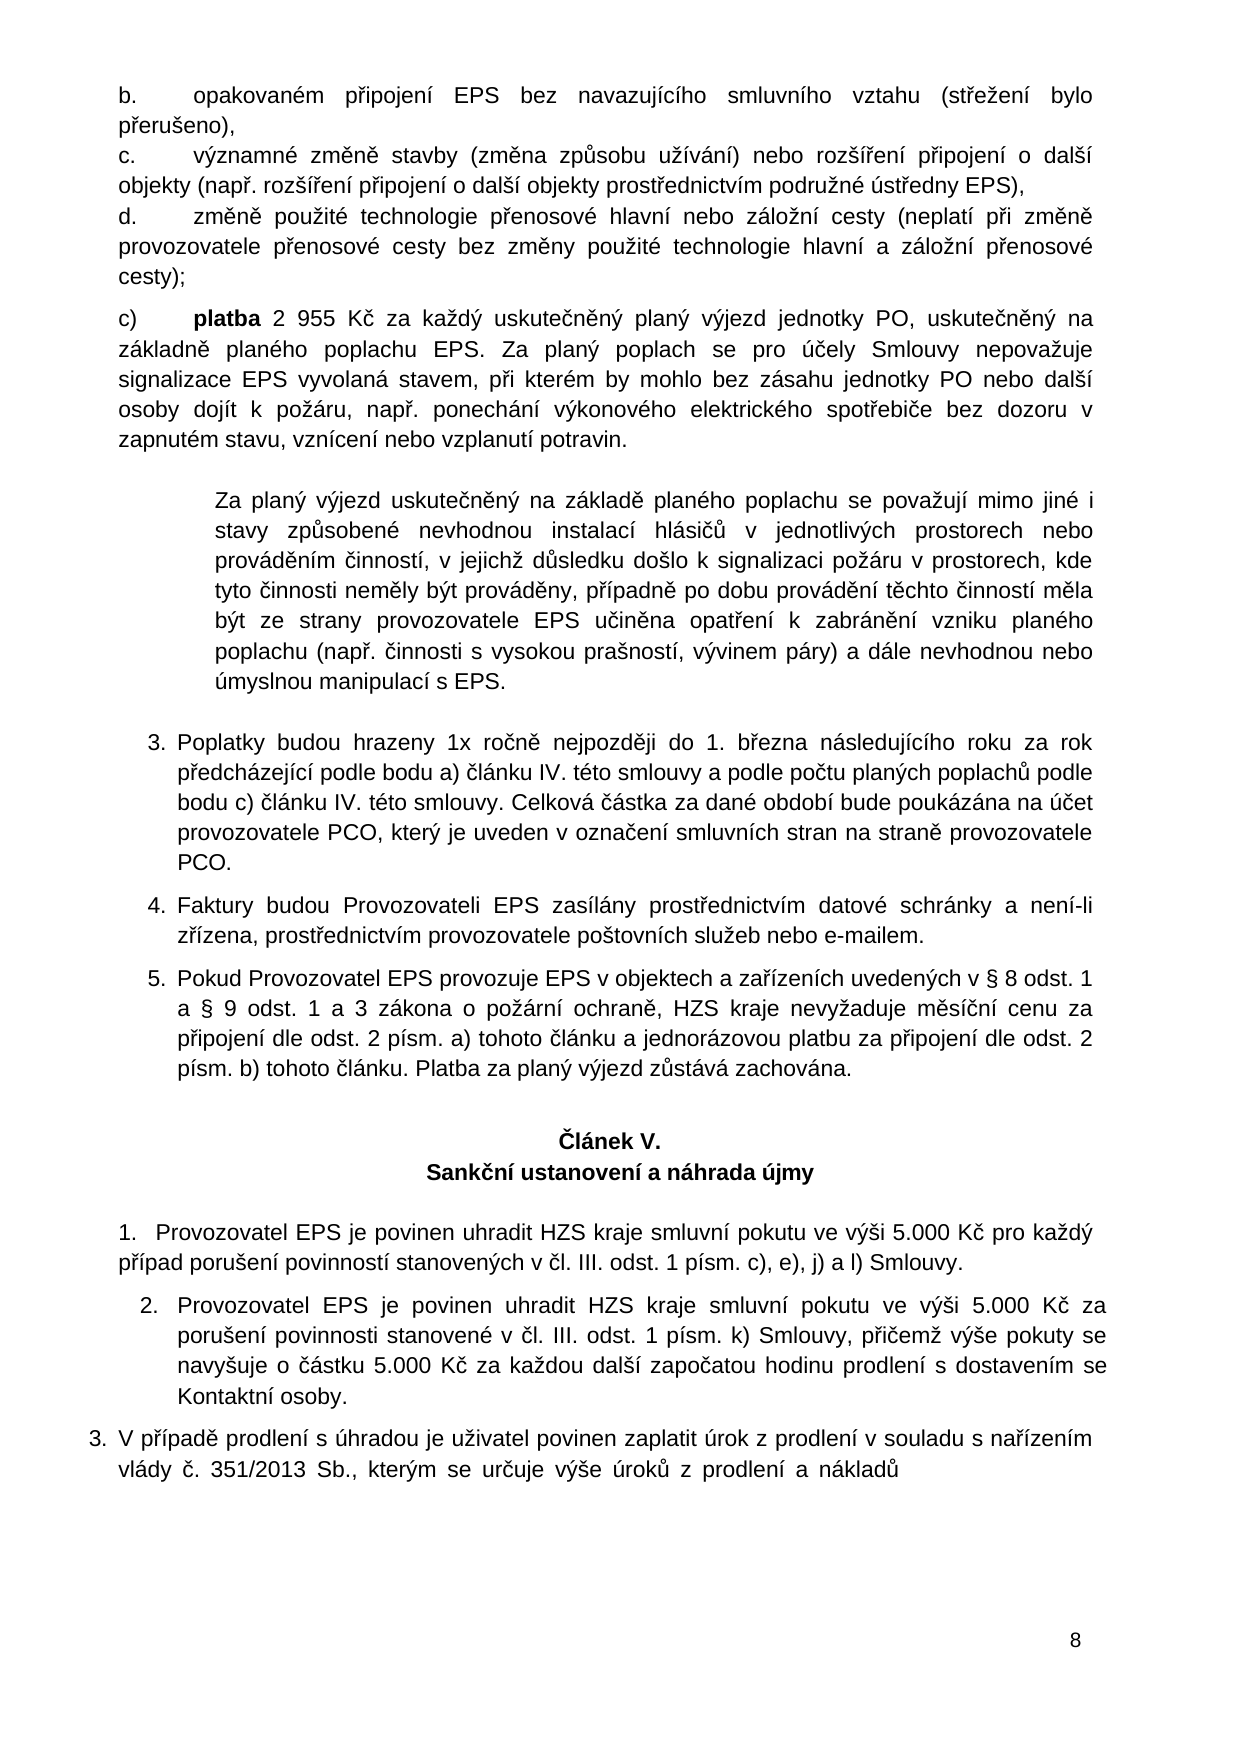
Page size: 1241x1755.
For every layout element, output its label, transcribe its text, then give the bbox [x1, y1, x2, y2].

text Za planý výjezd uskutečněný na základě planého poplachu se považují mimo jiné i stavy způsobené nevhodnou instalací hlásičů v jednotlivých prostorech nebo prováděním činností, v jejichž důsledku došlo k signalizaci požáru v prostorech, kde tyto činnosti neměly být prováděny, případně po dobu provádění těchto činností měla být ze strany provozovatele EPS učiněna opatření k zabránění vzniku planého poplachu (např. činnosti s vysokou prašností, vývinem páry) a dále nevhodnou nebo úmyslnou manipulací s EPS. [214, 487, 1094, 694]
list významné změně stavby (změna způsobu užívání) nebo rozšíření připojení o další objekty (např. rozšíření připojení o další objekty prostřednictvím podružné ústředny EPS), [118, 142, 1093, 199]
list změně použité technologie přenosové hlavní nebo záložní cesty (neplatí při změně provozovatele přenosové cesty bez změny použité technologie hlavní a záložní přenosové cesty); [118, 203, 1093, 289]
list platba 2 955 Kč za každý uskutečněný planý výjezd jednotky PO, uskutečněný na základně planého poplachu EPS. Za planý poplach se pro účely Smlouvy nepovažuje signalizace EPS vyvolaná stavem, při kterém by mohlo bez zásahu jednotky PO nebo další osoby dojít k požáru, např. ponechání výkonového elektrického spotřebiče bez dozoru v zapnutém stavu, vznícení nebo vzplanutí potravin. [118, 305, 1094, 452]
list Faktury budou Provozovateli EPS zasílány prostřednictvím datové schránky a není-li zřízena, prostřednictvím provozovatele poštovních služeb nebo e-mailem. [147, 892, 1094, 949]
list V případě prodlení s úhradou je uživatel povinen zaplatit úrok z prodlení v souladu s nařízením vlády č. 351/2013 Sb., kterým se určuje výše úroků z prodlení a nákladů [88, 1425, 1093, 1482]
list opakovaném připojení EPS bez navazujícího smluvního vztahu (střežení bylo přerušeno), [118, 82, 1093, 138]
list Pokud Provozovatel EPS provozuje EPS v objektech a zařízeních uvedených v § 8 odst. 1 a § 9 odst. 1 a 3 zákona o požární ochraně, HZS kraje nevyžaduje měsíční cenu za připojení dle odst. 2 písm. a) tohoto článku a jednorázovou platbu za připojení dle odst. 2 písm. b) tohoto článku. Platba za planý výjezd zůstává zachována. [147, 964, 1093, 1082]
text Sankční ustanovení a náhrada újmy [139, 1158, 1102, 1185]
list Poplatky budou hrazeny 1x ročně nejpozději do 1. března následujícího roku za rok předcházející podle bodu a) článku IV. této smlouvy a podle počtu planých poplachů podle bodu c) článku IV. této smlouvy. Celková částka za dané období bude poukázána na účet provozovatele PCO, který je uveden v označení smluvních stran na straně provozovatele PCO. [147, 728, 1093, 876]
list Provozovatel EPS je povinen uhradit HZS kraje smluvní pokutu ve výši 5.000 Kč pro každý případ porušení povinností stanovených v čl. III. odst. 1 písm. c), e), j) a l) Smlouvy. [118, 1219, 1094, 1276]
list Provozovatel EPS je povinen uhradit HZS kraje smluvní pokutu ve výši 5.000 Kč za porušení povinnosti stanovené v čl. III. odst. 1 písm. k) Smlouvy, přičemž výše pokuty se navyšuje o částku 5.000 Kč za každou další započatou hodinu prodlení s dostavením se Kontaktní osoby. [139, 1292, 1108, 1409]
subtitle Článek V. [118, 1128, 1101, 1154]
